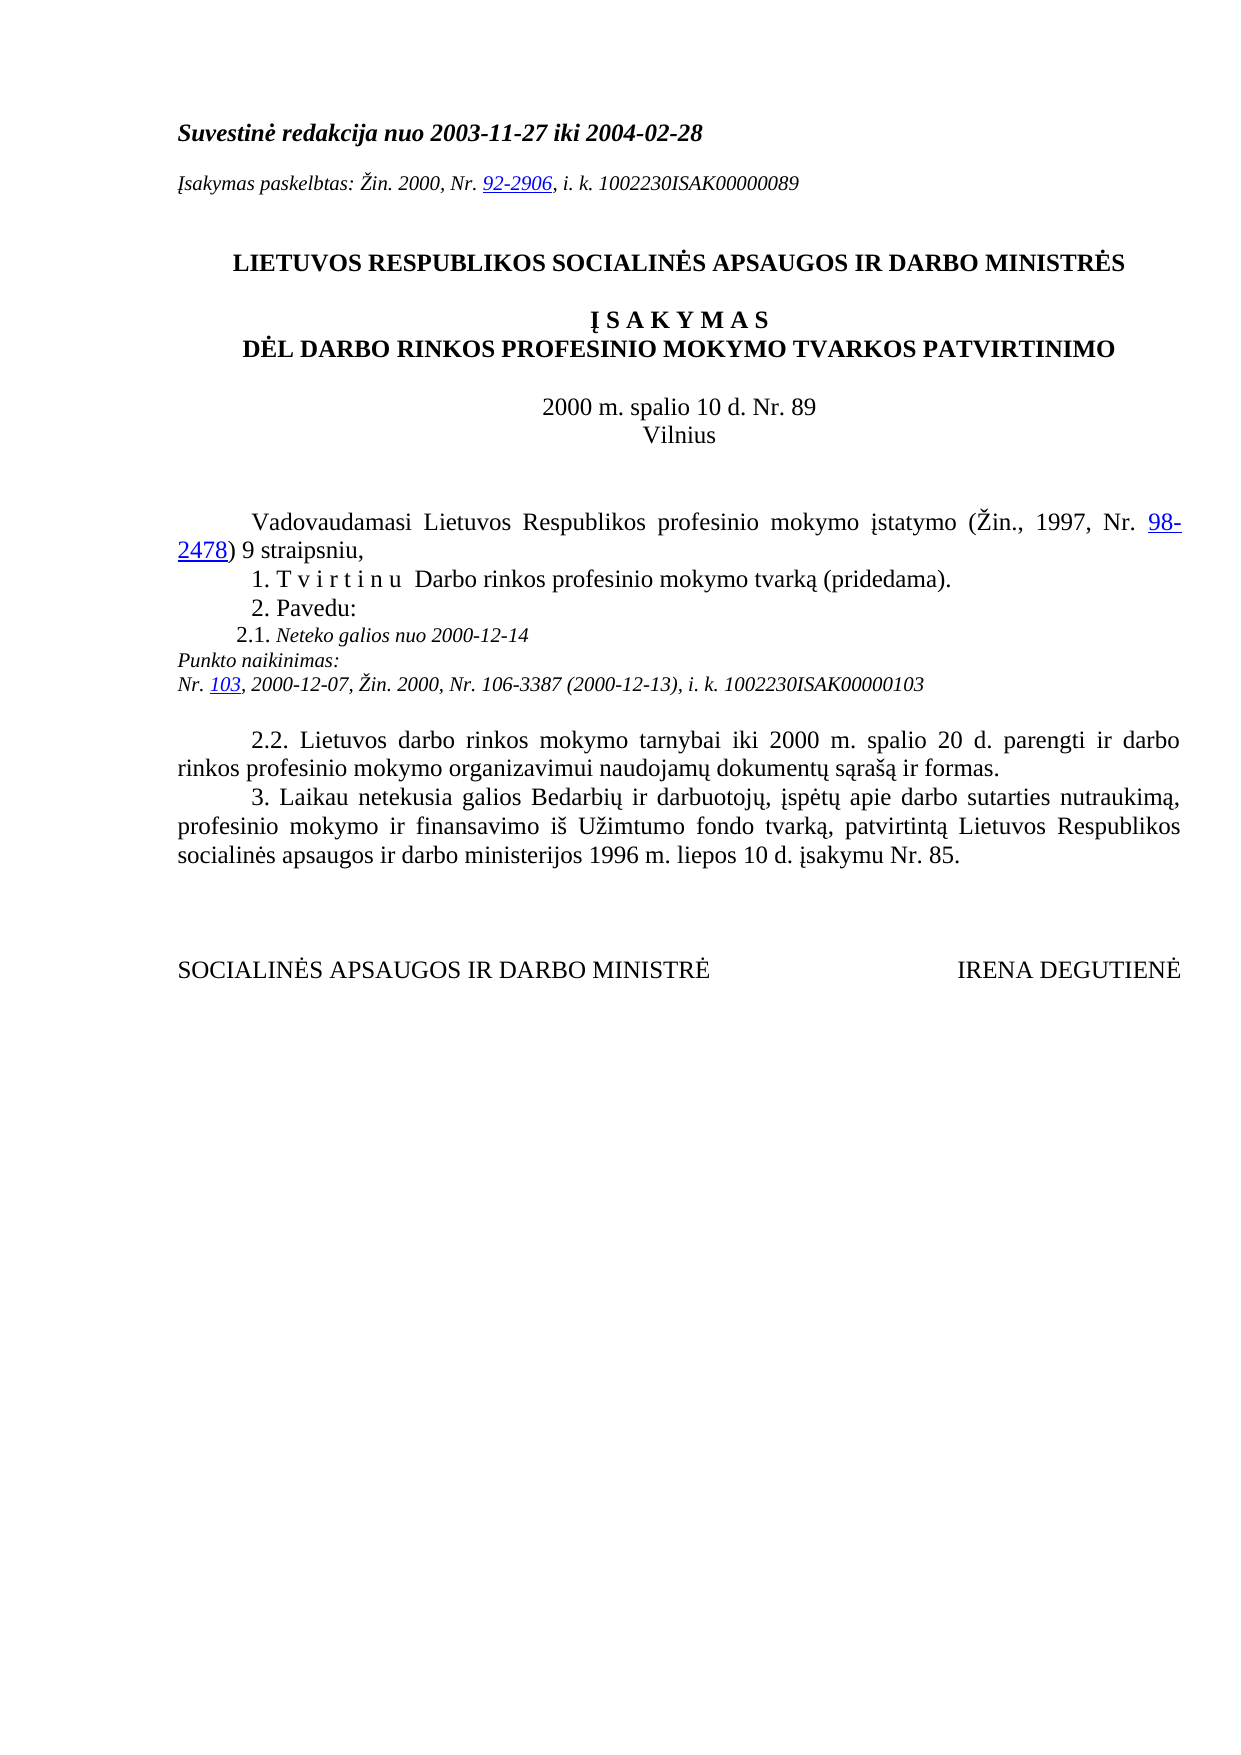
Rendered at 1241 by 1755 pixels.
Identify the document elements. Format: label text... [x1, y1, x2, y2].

text 2.1. Neteko galios nuo 2000-12-14 [177, 622, 1181, 648]
text Vadovaudamasi Lietuvos Respublikos profesinio mokymo įstatymo (Žin., 1997, Nr. 98-2478) 9 straipsniu, [177, 507, 1181, 564]
text Į S A K Y M A S [177, 305, 1181, 334]
text LIETUVOS RESPUBLIKOS SOCIALINĖS APSAUGOS IR DARBO MINISTRĖS [177, 248, 1181, 277]
text 2.2. Lietuvos darbo rinkos mokymo tarnybai iki 2000 m. spalio 20 d. parengti ir darbo rinkos profesinio mokymo organizavimui naudojamų dokumentų sąrašą ir formas. [177, 725, 1181, 782]
text Nr. 103, 2000-12-07, Žin. 2000, Nr. 106-3387 (2000-12-13), i. k. 1002230ISAK00000103 [177, 672, 1181, 696]
text SOCIALINĖS APSAUGOS IR DARBO MINISTRĖ IRENA DEGUTIENĖ [177, 955, 1181, 983]
text Vilnius [177, 420, 1181, 449]
text 3. Laikau netekusia galios Bedarbių ir darbuotojų, įspėtų apie darbo sutarties nutraukimą, profesinio mokymo ir finansavimo iš Užimtumo fondo tvarką, patvirtintą Lietuvos Respublikos socialinės apsaugos ir darbo ministerijos 1996 m. liepos 10 d. įsakymu Nr. 85. [177, 782, 1181, 868]
text 2. Pavedu: [177, 593, 1181, 622]
text 1. Tvirtinu Darbo rinkos profesinio mokymo tvarką (pridedama). [177, 564, 1181, 593]
text DĖL DARBO RINKOS PROFESINIO MOKYMO TVARKOS PATVIRTINIMO [177, 334, 1181, 363]
text Įsakymas paskelbtas: Žin. 2000, Nr. 92-2906, i. k. 1002230ISAK00000089 [177, 171, 1181, 195]
text 2000 m. spalio 10 d. Nr. 89 [177, 392, 1181, 420]
text Suvestinė redakcija nuo 2003-11-27 iki 2004-02-28 [177, 118, 1181, 147]
text Punkto naikinimas: [177, 648, 1181, 672]
